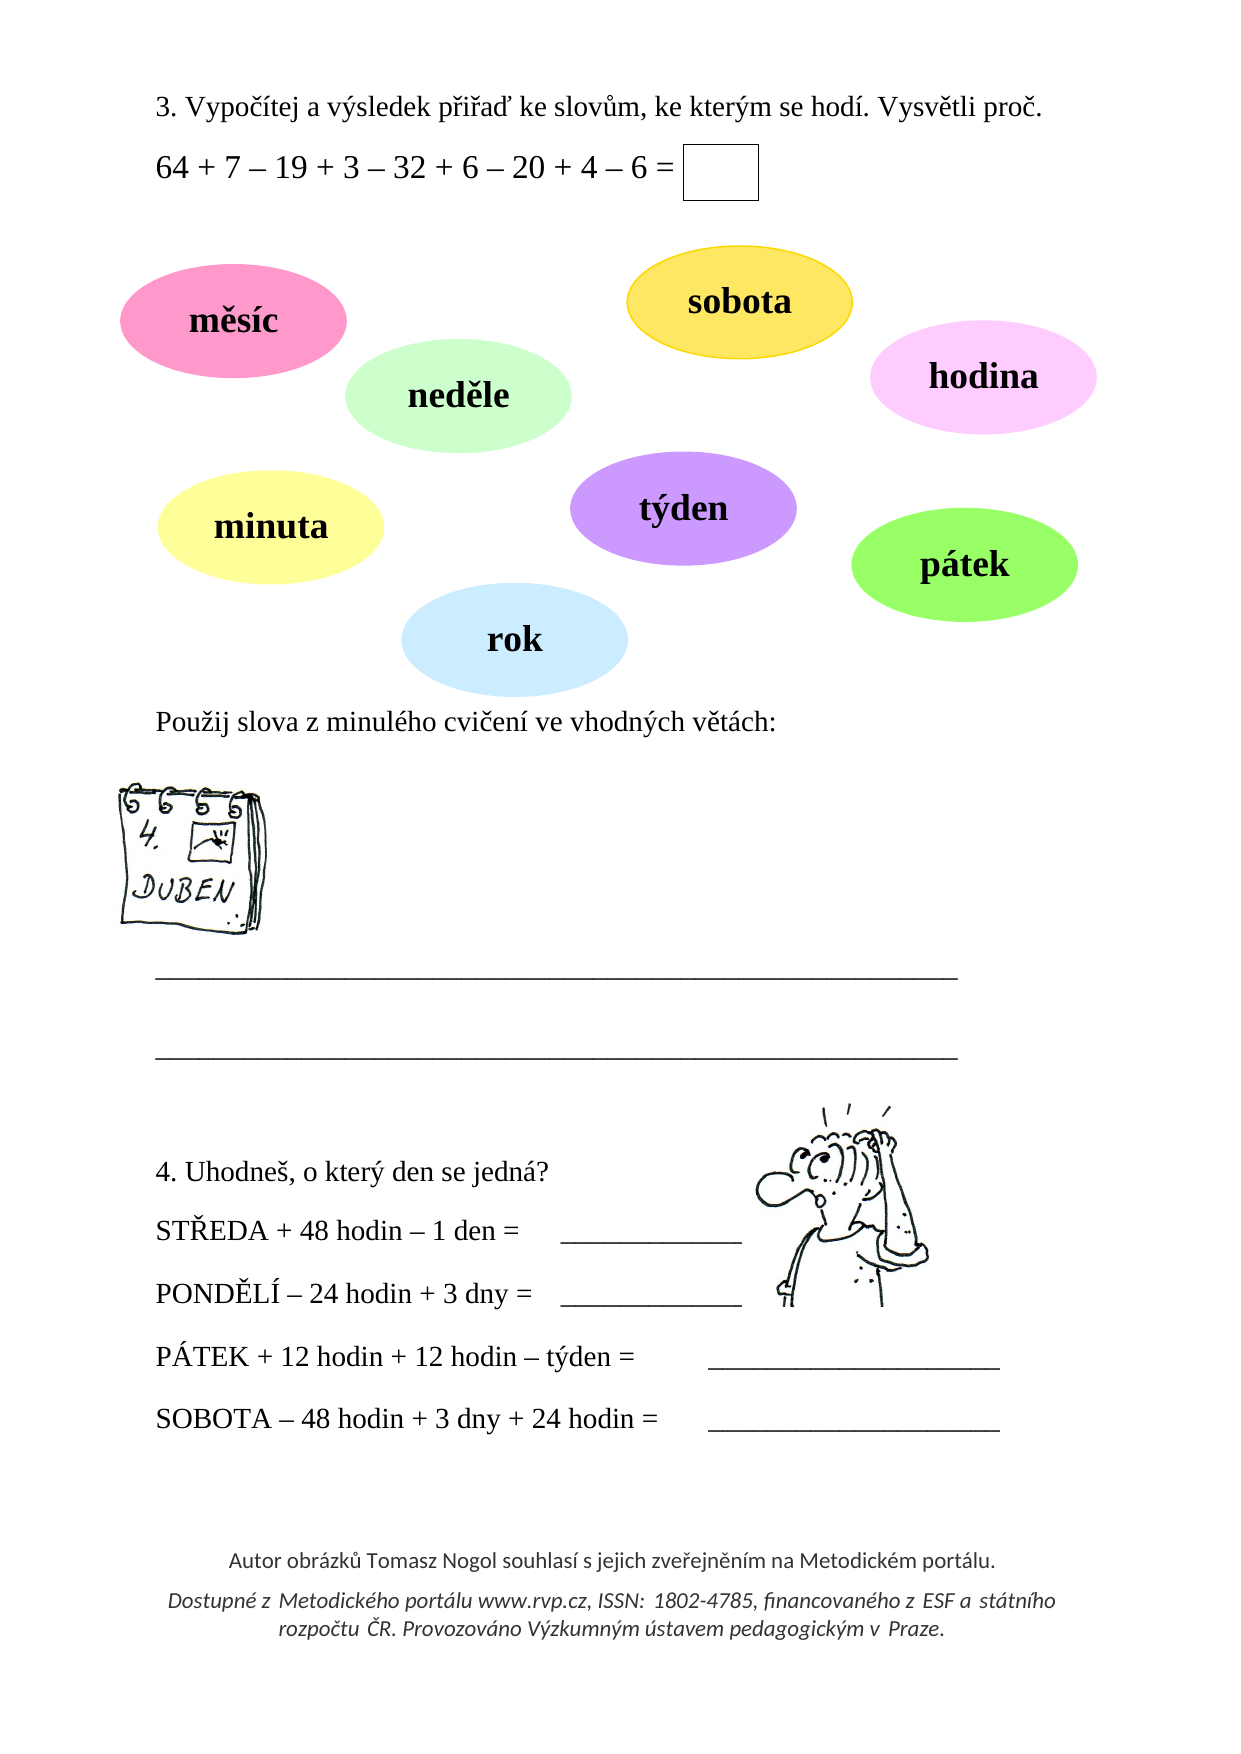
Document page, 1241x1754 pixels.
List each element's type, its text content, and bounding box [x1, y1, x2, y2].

text _______________________________________________________ [155, 1029, 1107, 1062]
text Použij slova z minulého cvičení ve vhodných větách: [155, 704, 1107, 738]
text SOBOTA – 48 hodin + 3 dny + 24 hodin = ____________________ [155, 1402, 1107, 1435]
list [938, 1154, 1107, 1188]
list 4. Uhodneš, o který den se jedná? [155, 1154, 742, 1188]
text PÁTEK + 12 hodin + 12 hodin – týden = ____________________ [155, 1339, 1107, 1372]
text týden [575, 485, 791, 528]
text 64 + 7 – 19 + 3 – 32 + 6 – 20 + 4 – 6 = [155, 147, 683, 186]
text rok [407, 616, 623, 659]
text STŘEDA + 48 hodin – 1 den = ____________________ [938, 1213, 1107, 1247]
text pátek [857, 541, 1073, 584]
text minuta [163, 504, 379, 547]
text [759, 147, 1107, 186]
picture [743, 1098, 937, 1307]
text měsíc [125, 298, 341, 341]
list 3. Vypočítej a výsledek přiřaď ke slovům, ke kterým se hodí. Vysvětli proč. [155, 89, 1107, 122]
text neděle [350, 373, 566, 416]
text STŘEDA + 48 hodin – 1 den = ____________________ [155, 1213, 742, 1247]
text PONDĚLÍ – 24 hodin + 3 dny = ____________________ [155, 1276, 1107, 1309]
text sobota [632, 279, 848, 322]
text _______________________________________________________ [102, 772, 1107, 983]
text hodina [875, 354, 1091, 397]
picture [103, 777, 284, 948]
